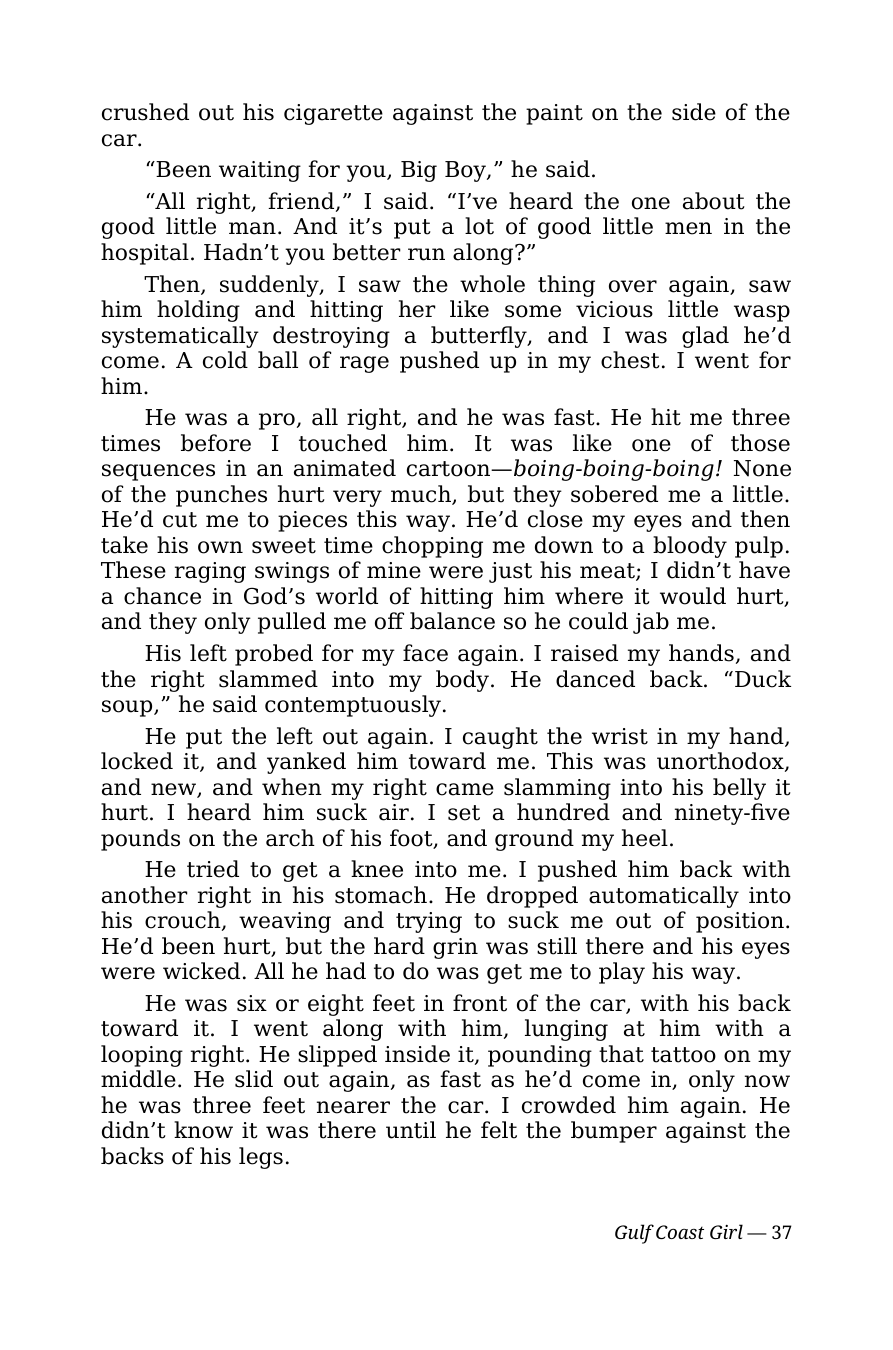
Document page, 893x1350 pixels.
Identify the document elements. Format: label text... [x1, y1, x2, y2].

text “Been waiting for you, Big Boy,” he said. [101, 158, 792, 183]
text He put the left out again. I caught the wrist in my hand, locked it, and yanked him toward me. This was unorthodox, and new, and when my right came slamming into his belly it hurt. I heard him suck air. I set a hundred and ninety-five pounds on the arch of his foot, and ground my heel. [101, 724, 792, 851]
text crushed out his cigarette against the paint on the side of the car. [101, 101, 792, 152]
text He was a pro, all right, and he was fast. He hit me three times before I touched him. It was like one of those sequences in an animated cartoon—boing-boing-boing! None of the punches hurt very much, but they sobered me a little. He’d cut me to pieces this way. He’d close my eyes and then take his own sweet time chopping me down to a bloody pulp. These raging swings of mine were just his meat; I didn’t have a chance in God’s world of hitting him where it would hurt, and they only pulled me off balance so he could jab me. [101, 405, 792, 635]
text His left probed for my face again. I raised my hands, and the right slammed into my body. He danced back. “Duck soup,” he said contemptuously. [101, 641, 792, 718]
text Then, suddenly, I saw the whole thing over again, saw him holding and hitting her like some vicious little wasp systematically destroying a butterfly, and I was glad he’d come. A cold ball of rage pushed up in my chest. I went for him. [101, 272, 792, 399]
text “All right, friend,” I said. “I’ve heard the one about the good little man. And it’s put a lot of good little men in the hospital. Hadn’t you better run along?” [101, 189, 792, 266]
text He tried to get a knee into me. I pushed him back with another right in his stomach. He dropped automatically into his crouch, weaving and trying to suck me out of position. He’d been hurt, but the hard grin was still there and his eyes were wicked. All he had to do was get me to play his way. [101, 857, 792, 985]
text He was six or eight feet in front of the car, with his back toward it. I went along with him, lunging at him with a looping right. He slipped inside it, pounding that tattoo on my middle. He slid out again, as fast as he’d come in, only now he was three feet nearer the car. I crowded him again. He didn’t know it was there until he felt the bumper against the backs of his legs. [101, 991, 792, 1170]
